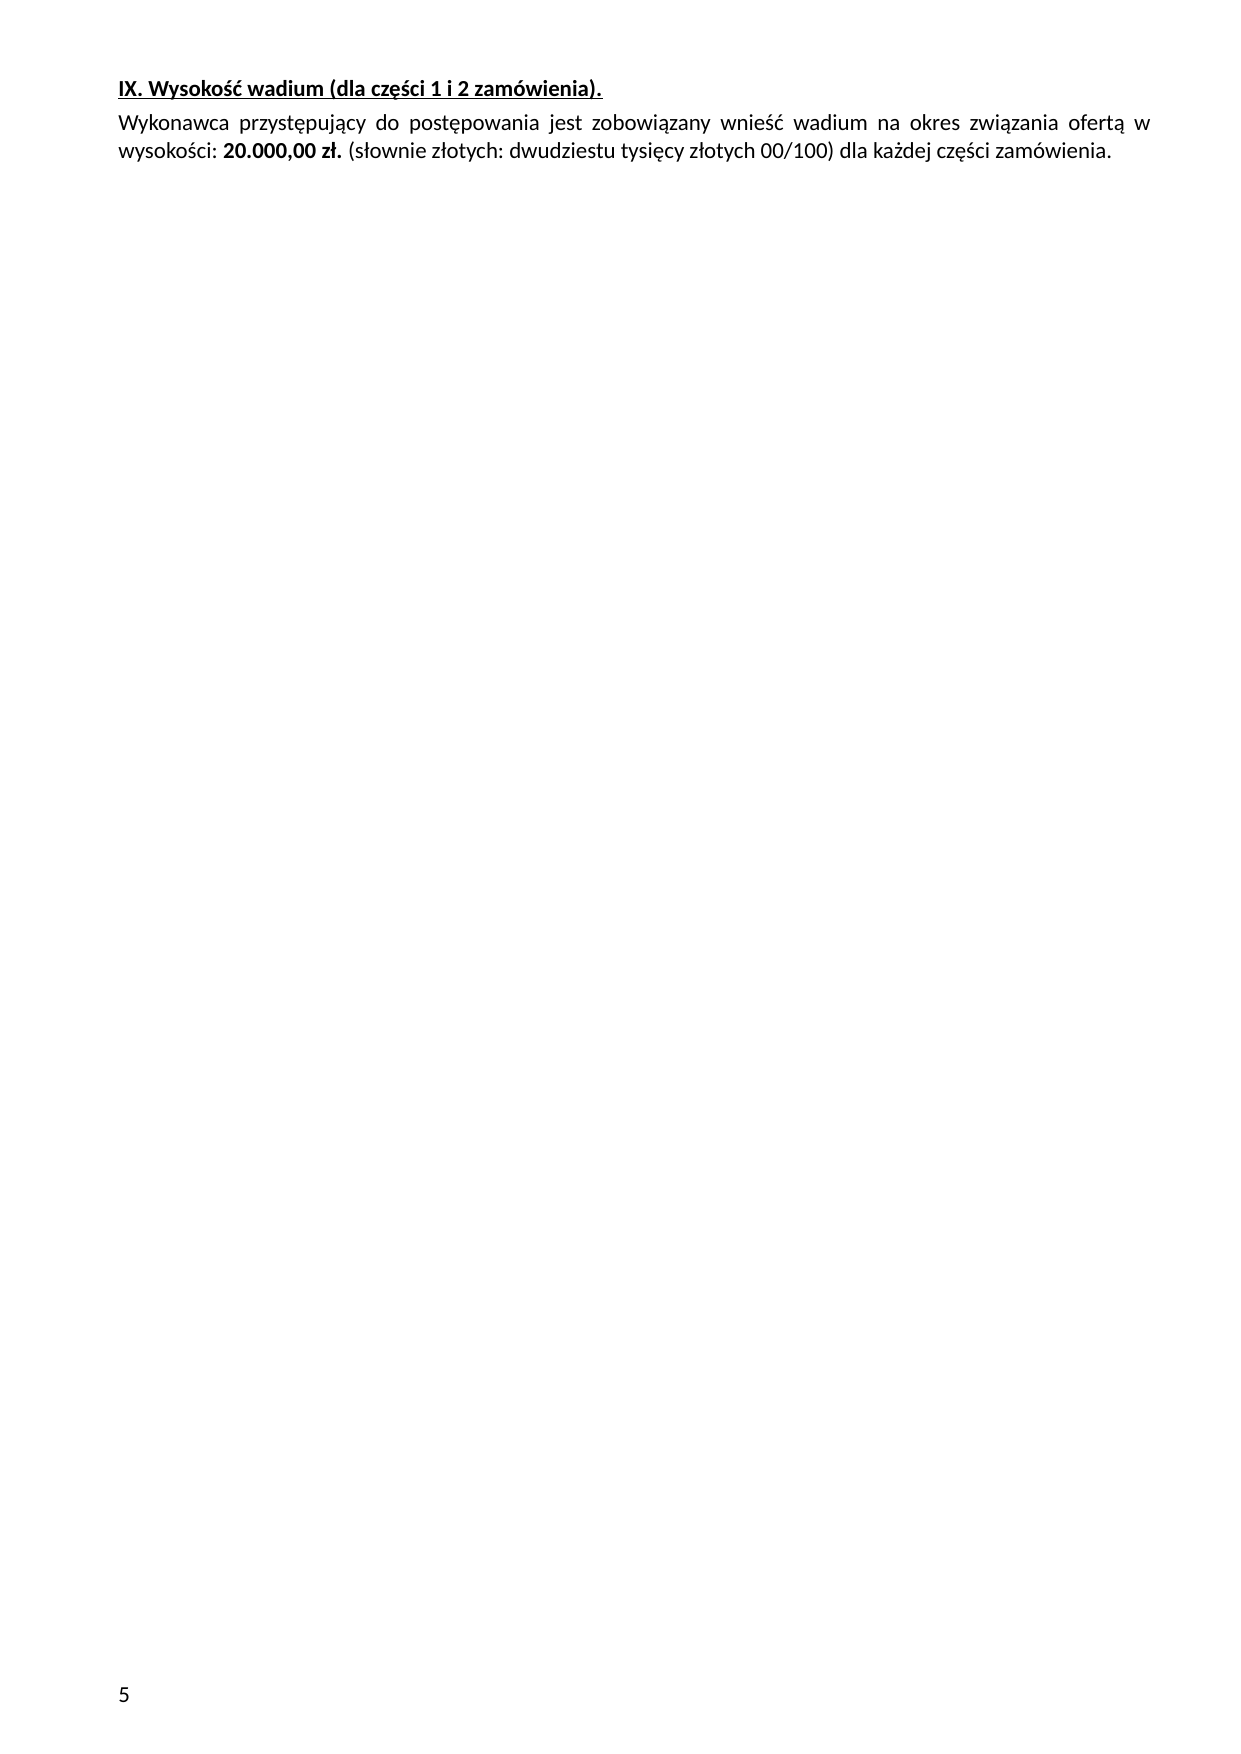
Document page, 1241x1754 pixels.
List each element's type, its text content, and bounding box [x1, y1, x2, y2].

text IX. Wysokość wadium (dla części 1 i 2 zamówienia). [118, 74, 1152, 102]
text Wykonawca przystępujący do postępowania jest zobowiązany wnieść wadium na okres związania ofertą w wysokości: 20.000,00 zł. (słownie złotych: dwudziestu tysięcy złotych 00/100) dla każdej części zamówienia. [118, 108, 1152, 164]
